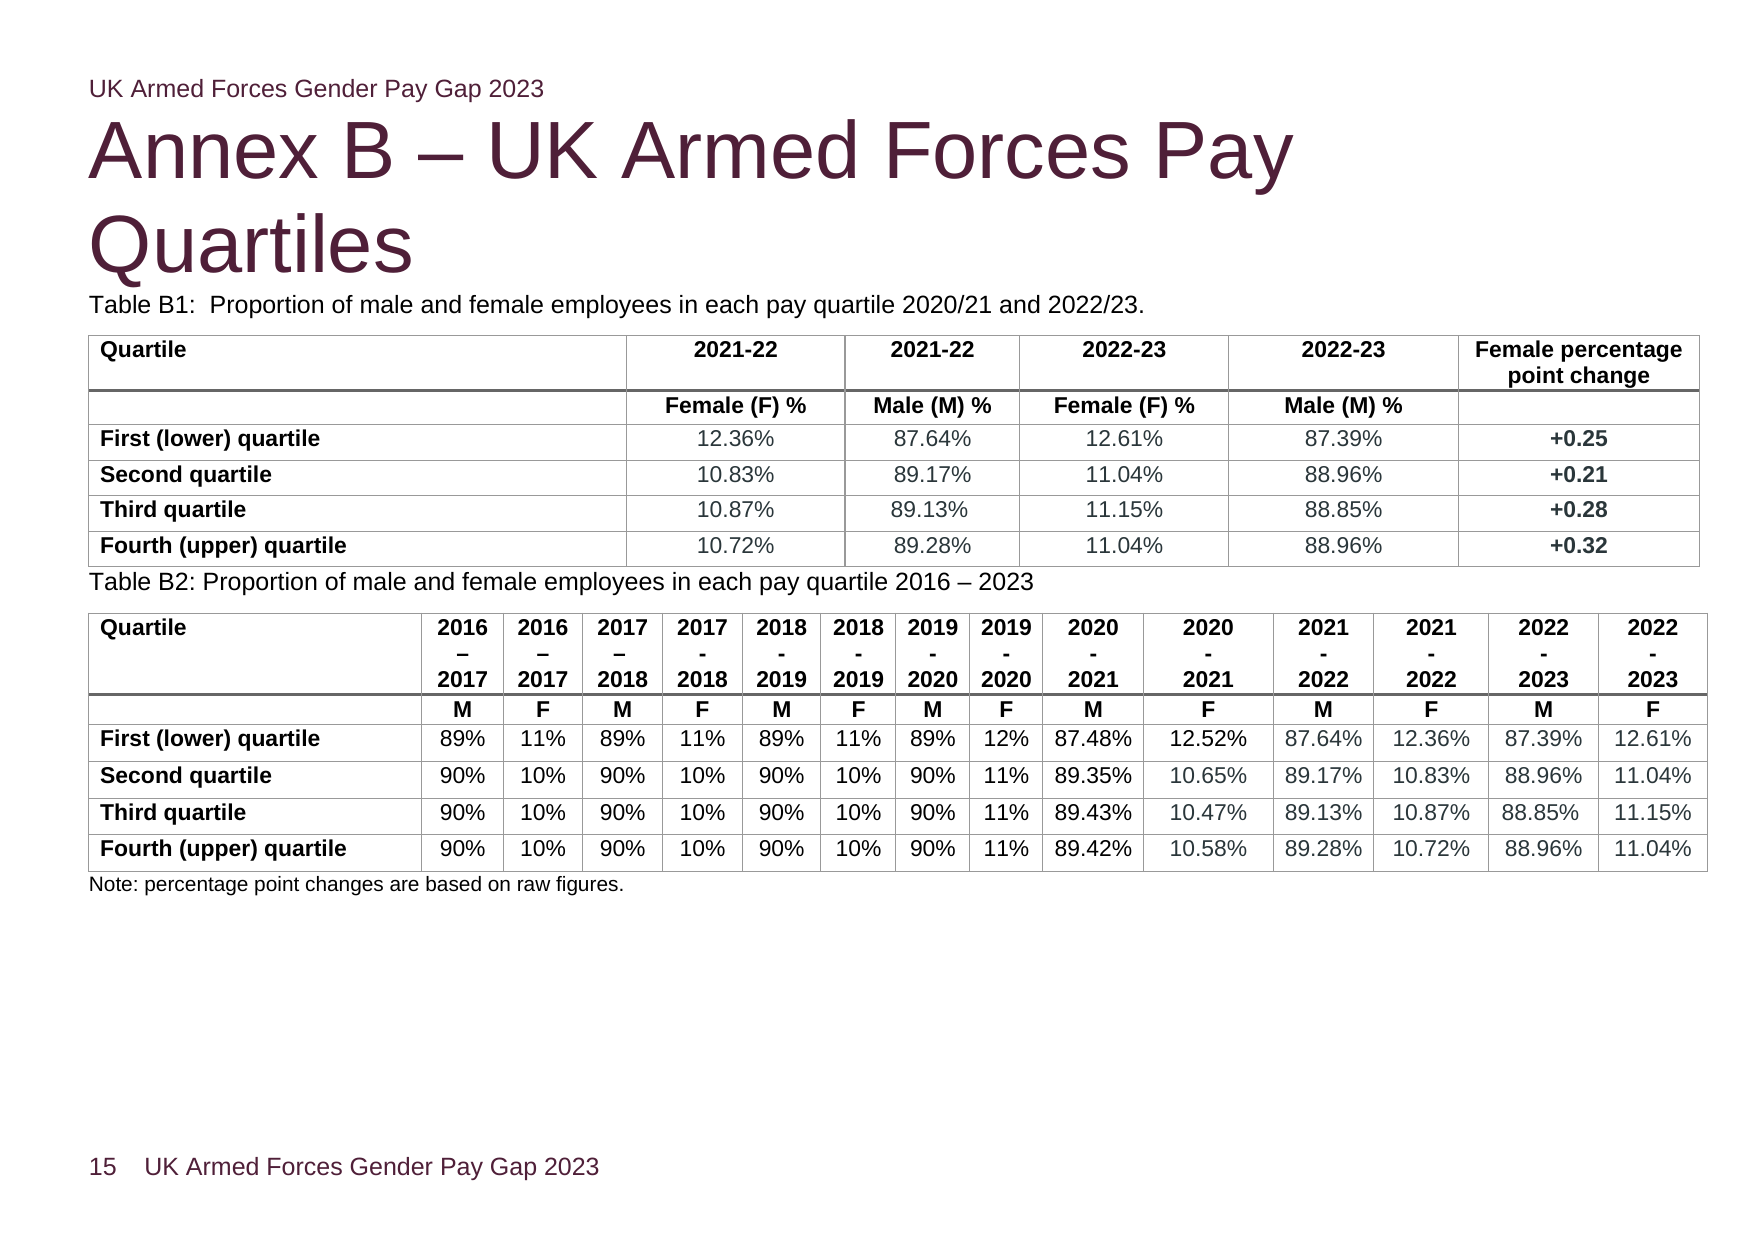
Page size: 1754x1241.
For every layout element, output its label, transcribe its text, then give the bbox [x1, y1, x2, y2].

table_cell 10% [504, 762, 582, 798]
table_cell Male (M) % [1229, 392, 1458, 424]
table_cell 90% [896, 835, 969, 871]
table_cell 87.64% [1274, 725, 1373, 761]
table_header 2017 – 2018 [583, 614, 662, 692]
table_header 2022 - 2023 [1489, 614, 1598, 692]
table_header 2018 - 2019 [821, 614, 895, 692]
table_cell M [896, 696, 969, 724]
table_cell 10% [821, 762, 895, 798]
table_cell 11% [663, 725, 742, 761]
table_cell 89.13% [1274, 799, 1373, 834]
table_cell 10% [504, 835, 582, 871]
table_cell 87.64% [846, 425, 1019, 460]
table_cell 87.39% [1229, 425, 1458, 460]
table_cell F [1374, 696, 1488, 724]
table_cell 12.61% [1599, 725, 1707, 761]
table_cell +0.32 [1459, 532, 1699, 566]
table_cell 89.43% [1043, 799, 1143, 834]
table_cell 90% [896, 799, 969, 834]
table_cell 11.04% [1599, 762, 1707, 798]
table_header 2022-23 [1020, 336, 1228, 389]
subtitle Annex B – UK Armed Forces Pay Quartiles [89, 103, 1491, 290]
table_cell +0.28 [1459, 496, 1699, 531]
table_cell 10.72% [1374, 835, 1488, 871]
table_cell 88.96% [1489, 835, 1598, 871]
table_header 2021-22 [627, 336, 844, 389]
table_cell 10% [821, 799, 895, 834]
table_cell 12.52% [1144, 725, 1273, 761]
table_cell 89% [896, 725, 969, 761]
table_cell 12.36% [1374, 725, 1488, 761]
table_header 2022-23 [1229, 336, 1458, 389]
table_cell 10.65% [1144, 762, 1273, 798]
table_cell 10.87% [627, 496, 844, 531]
table_header 2020 - 2021 [1144, 614, 1273, 692]
table_cell 10% [663, 762, 742, 798]
table_cell 88.96% [1229, 461, 1458, 495]
table_cell 89.35% [1043, 762, 1143, 798]
table_header Quartile [89, 614, 421, 692]
table_cell 87.39% [1489, 725, 1598, 761]
table_cell +0.25 [1459, 425, 1699, 460]
table_header 2016 – 2017 [504, 614, 582, 692]
table_header 2021 - 2022 [1274, 614, 1373, 692]
text Note: percentage point changes are based on raw figures. [89, 872, 1491, 896]
table_cell 88.85% [1489, 799, 1598, 834]
table_cell 89.17% [846, 461, 1019, 495]
table_cell 10.83% [627, 461, 844, 495]
table_cell 87.48% [1043, 725, 1143, 761]
table_cell 10.83% [1374, 762, 1488, 798]
table_cell First (lower) quartile [89, 725, 421, 761]
table_cell 10% [663, 835, 742, 871]
table_cell F [663, 696, 742, 724]
table_cell First (lower) quartile [89, 425, 626, 460]
text Table B1: Proportion of male and female employees in each pay quartile 2020/21 and 2022/23. [89, 290, 1491, 318]
table_cell Third quartile [89, 496, 626, 531]
table_cell [1459, 392, 1699, 424]
table_cell 10% [504, 799, 582, 834]
table_header 2019 - 2020 [970, 614, 1042, 692]
table_cell 11% [970, 835, 1042, 871]
table_cell M [583, 696, 662, 724]
table_cell 10.87% [1374, 799, 1488, 834]
table_cell M [1043, 696, 1143, 724]
table_header 2021-22 [846, 336, 1019, 389]
table_cell +0.21 [1459, 461, 1699, 495]
table_header 2021 - 2022 [1374, 614, 1488, 692]
table_cell 12% [970, 725, 1042, 761]
text Table B2: Proportion of male and female employees in each pay quartile 2016 – 2023 [89, 567, 1491, 596]
table_cell M [743, 696, 820, 724]
table_cell 11% [970, 762, 1042, 798]
table_header 2018 - 2019 [743, 614, 820, 692]
table_cell Fourth (upper) quartile [89, 835, 421, 871]
table_cell 11.15% [1020, 496, 1228, 531]
table_cell 10% [821, 835, 895, 871]
table_cell 11% [504, 725, 582, 761]
table_cell [89, 392, 626, 424]
table_cell 89.28% [1274, 835, 1373, 871]
table_cell 89.17% [1274, 762, 1373, 798]
table_cell 10.72% [627, 532, 844, 566]
table_header 2020 - 2021 [1043, 614, 1143, 692]
table_cell 10% [663, 799, 742, 834]
table_cell 88.96% [1229, 532, 1458, 566]
table_cell 90% [422, 762, 503, 798]
table_header 2022 - 2023 [1599, 614, 1707, 692]
table_cell 10.47% [1144, 799, 1273, 834]
table_header 2017 - 2018 [663, 614, 742, 692]
table_cell 89.42% [1043, 835, 1143, 871]
table_cell Male (M) % [846, 392, 1019, 424]
table_cell F [504, 696, 582, 724]
table_cell M [1489, 696, 1598, 724]
table_header 2019 - 2020 [896, 614, 969, 692]
table_header Female percentage point change [1459, 336, 1699, 389]
table_cell 12.61% [1020, 425, 1228, 460]
table_header Quartile [89, 336, 626, 389]
table_cell M [422, 696, 503, 724]
table_cell Second quartile [89, 762, 421, 798]
table_cell 90% [583, 799, 662, 834]
table_cell M [1274, 696, 1373, 724]
table_cell 11.04% [1020, 461, 1228, 495]
table_cell 89% [743, 725, 820, 761]
table_cell 10.58% [1144, 835, 1273, 871]
table_header 2016 – 2017 [422, 614, 503, 692]
table_cell 12.36% [627, 425, 844, 460]
table_cell Fourth (upper) quartile [89, 532, 626, 566]
table_cell 90% [583, 835, 662, 871]
table_cell 90% [743, 799, 820, 834]
table_cell 90% [896, 762, 969, 798]
table_cell 89% [422, 725, 503, 761]
table_cell 90% [422, 835, 503, 871]
table_cell 11% [821, 725, 895, 761]
table_cell 11% [970, 799, 1042, 834]
table_cell 88.85% [1229, 496, 1458, 531]
table_cell [89, 696, 421, 724]
table_cell 11.04% [1599, 835, 1707, 871]
table_cell 89.13% [846, 496, 1019, 531]
table_cell 90% [743, 835, 820, 871]
table_cell F [1144, 696, 1273, 724]
table_cell 89% [583, 725, 662, 761]
table_cell Second quartile [89, 461, 626, 495]
table_cell Female (F) % [1020, 392, 1228, 424]
table_cell 89.28% [846, 532, 1019, 566]
table_cell 11.15% [1599, 799, 1707, 834]
table_cell F [970, 696, 1042, 724]
table_cell 11.04% [1020, 532, 1228, 566]
table_cell Female (F) % [627, 392, 844, 424]
table_cell 90% [743, 762, 820, 798]
table_cell F [1599, 696, 1707, 724]
table_cell F [821, 696, 895, 724]
table_cell Third quartile [89, 799, 421, 834]
table_cell 88.96% [1489, 762, 1598, 798]
table_cell 90% [583, 762, 662, 798]
table_cell 90% [422, 799, 503, 834]
